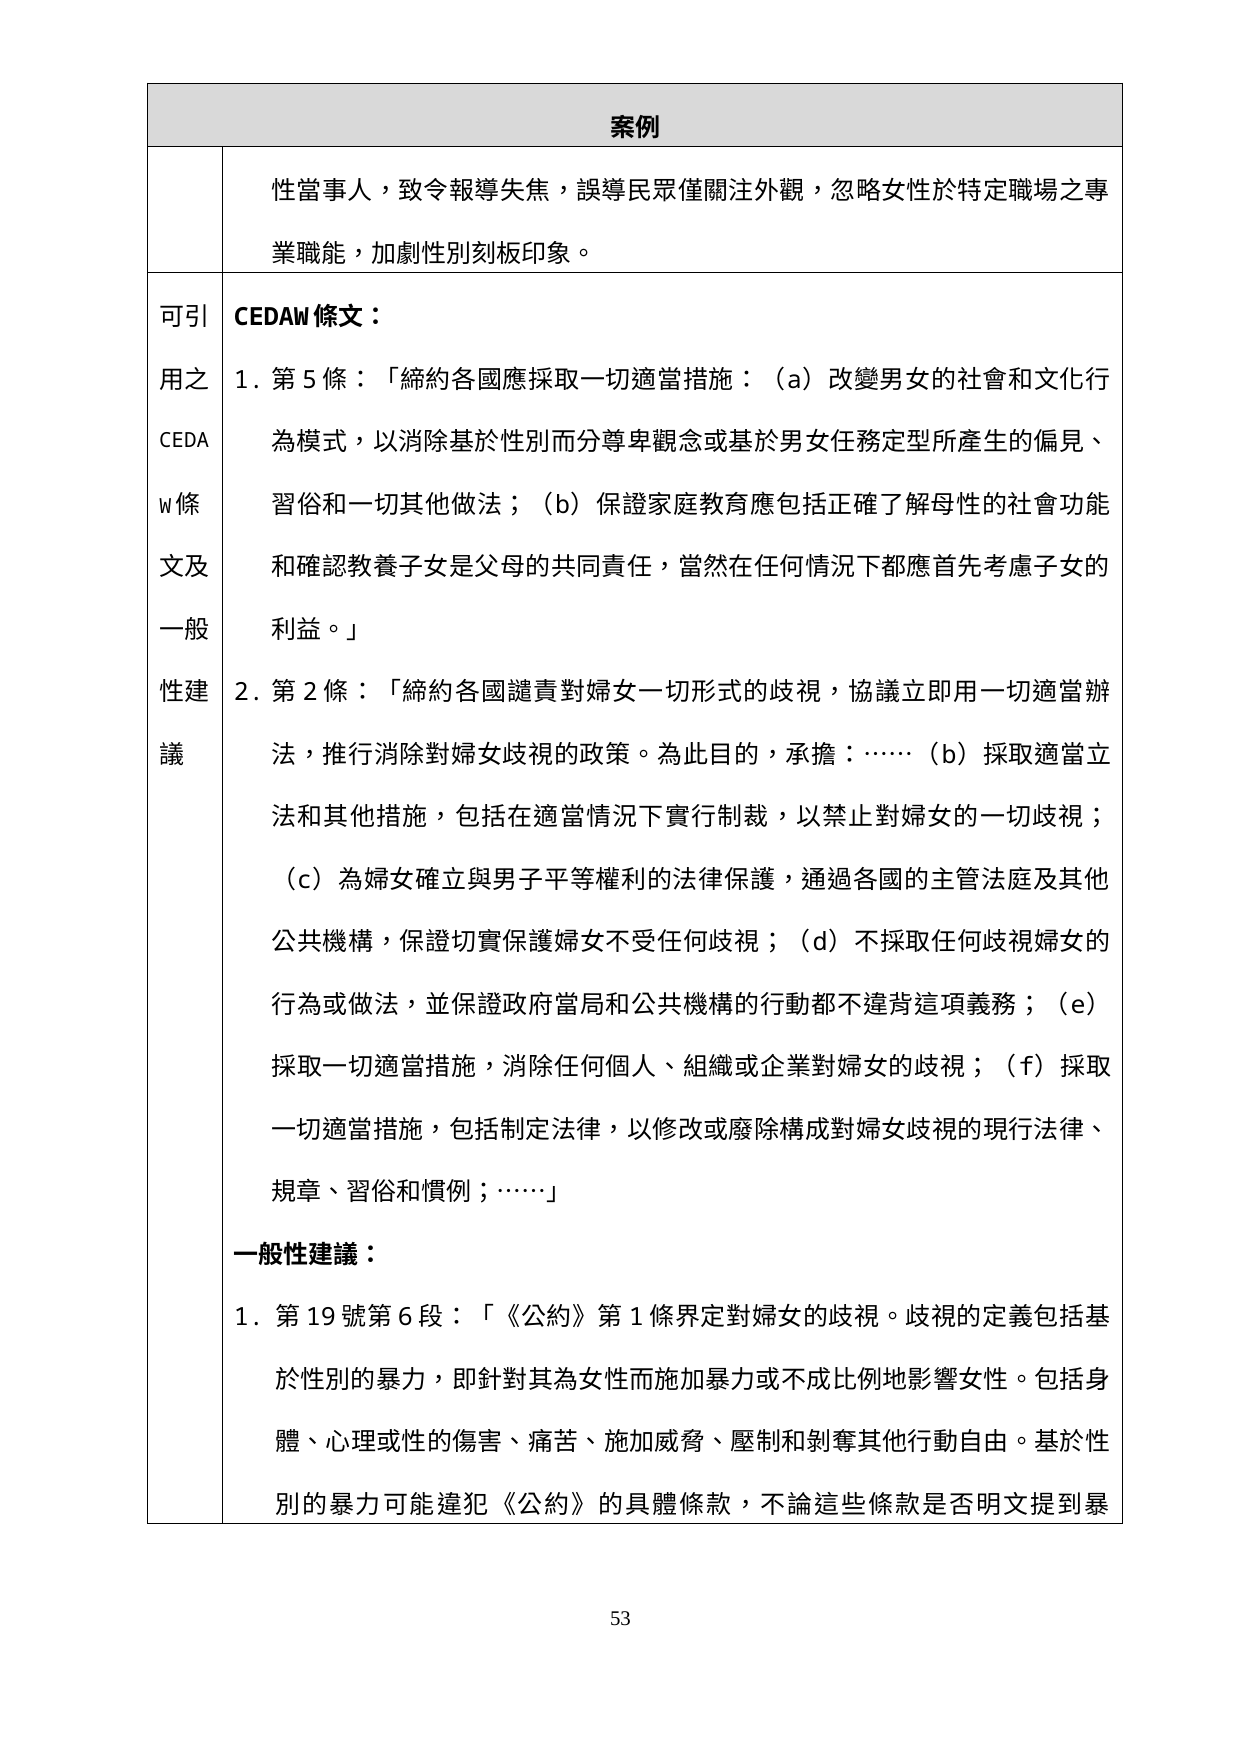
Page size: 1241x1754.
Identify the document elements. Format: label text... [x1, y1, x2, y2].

table_cell 性當事人，致令報導失焦，誤導民眾僅關注外觀，忽略女性於特定職場之專業職能，加劇性別刻板印象。 [223, 147, 1122, 272]
table_cell CEDAW條文： 第5條：「締約各國應採取一切適當措施：（a）改變男女的社會和文化行為模式，以消除基於性別而分尊卑觀念或基於男女任務定型所產生的偏見、習俗和一切其他做法；（b）保證家庭教育應包括正確了解母性的社會功能和確認教養子女是父母的共同責任，當然在任何情況下都應首先考慮子女的利益。」 第2條：「締約各國譴責對婦女一切形式的歧視，協議立即用一切適當辦法，推行消除對婦女歧視的政策。為此目的，承擔：……（b）採取適當立法和其他措施，包括在適當情況下實行制裁，以禁止對婦女的一切歧視；（c）為婦女確立與男子平等權利的法律保護，通過各國的主管法庭及其他公共機構，保證切實保護婦女不受任何歧視；（d）不採取任何歧視婦女的行為或做法，並保證政府當局和公共機構的行動都不違背這項義務；（e）採取一切適當措施，消除任何個人、組織或企業對婦女的歧視；（f）採取一切適當措施，包括制定法律，以修改或廢除構成對婦女歧視的現行法律、規章、習俗和慣例；……」 一般性建議： 第19號第6段：「《公約》第1條界定對婦女的歧視。歧視的定義包括基於性別的暴力，即針對其為女性而施加暴力或不成比例地影響女性。包括身體、心理或性的傷害、痛苦、施加威脅、壓制和剝奪其他行動自由。基於性別的暴力可能違犯《公約》的具體條款，不論這些條款是否明文提到暴力。」 第19號第7段：「基於性別的暴力，損害或阻礙婦女享有基於一般國際法或具體的人權公約所載列的人權和基本自由，符合《公約》第1條所指的歧視。該等權利和自由包含……(b)不受酷刑、不人道或有辱人格的待遇或懲罰的權利；…… (h)工作條件公平有利的權利。」 第19號第24段：「……消除對婦女歧視委員會建議：……(b)締約國應確保關於家庭暴力與虐待、性侵害、性攻擊及其他基於性別暴力的法律，均能充分保護所有婦女並且尊重其人格完整和尊嚴。應向受害者提供適當保護和支援服務。……(d)應採取有效措施，確保與促進新聞媒體尊重婦女；……」 第25號第7段：「……締約國有義務處理普遍的性別關係和基於性別的刻板印象，此不僅透過個人行為且在法律、立法、社會結構和機構中，皆對婦女產生影響。」 第28號第9段：「根據第2 條，締約國必須履行其在《公約》之下所有的法律義務，尊重、保護並實現婦女不受歧視和享有平等的權利。尊重的義務，係要求締約國避免透過制訂法律、政策、規章、方案、行政程序和體制結構等方式，直接或間接導致剝奪婦女享有在公民、政治、經濟、社會和文化方面的平等權利。保護的義務，係要求締約國保護婦女免受私人行為者的歧視，並採取步驟，直接針對消除主張某一性別低於或高於另一性別的偏見、習俗和所有其他慣例，以及對男性和婦女在社會功能的刻板觀念。……」 第28號第17段：「締約國亦有義務確保婦女於公私領域皆不受政府當局、司法機構、組織、企業或私人的歧視。應酌情透過法庭和其他公共機構，以制裁和補救的方式提供保護。締約國應確保所有的政府部門和機構，充分認識平等原則，禁止基於性和性別的歧視，並制訂和實施該方面的適當培訓和宣傳方案。」 第33號第35段：「委員會建議締約國：(a)強調在婦女的司法救助權問題上，媒體和資訊通信技術可以發揮作用，消除有關婦女的文化陳規定型觀念；特別注意駁斥有關性別歧視和性別暴力，包括家庭暴力、強姦和其他形式性暴力的文化陳規定型觀念；……」 第35號第30段：「委員會建議締約國實施下列預防措施：……(d)制定並執行有效的措施，鼓勵媒體消除對婦女的歧視，包括在廣告、網路和其他數位環境中在其活動、做法和產出中消除對婦女或婦女人權維護者等特定婦女群體做出的惡意的、有成見的描述。此類措施應包括以下幾點：(一)鼓勵制定或加強線上或社交媒體組織等媒體組織的自律機制，旨在消除與婦女和男子或特定婦女群體有關的性別陳規定型觀念，解決利用它們的服務和平臺實施的基於性別的暴力侵犯婦女的行為；(二)媒體恰當報導基於性別的暴力侵害婦女行為的準則；(三)建設或加強國家人權機構的能力，以監測或審查就刻畫性別歧視形象的任何媒體或物化或貶低婦女或推崇暴力男子氣概的任何內容提出的指控；……」 [223, 273, 1122, 1523]
table_cell [148, 147, 222, 272]
table_cell 可引用之CEDAW條文及一般性建議 [148, 273, 222, 1523]
table_header 案例 [148, 84, 1122, 146]
